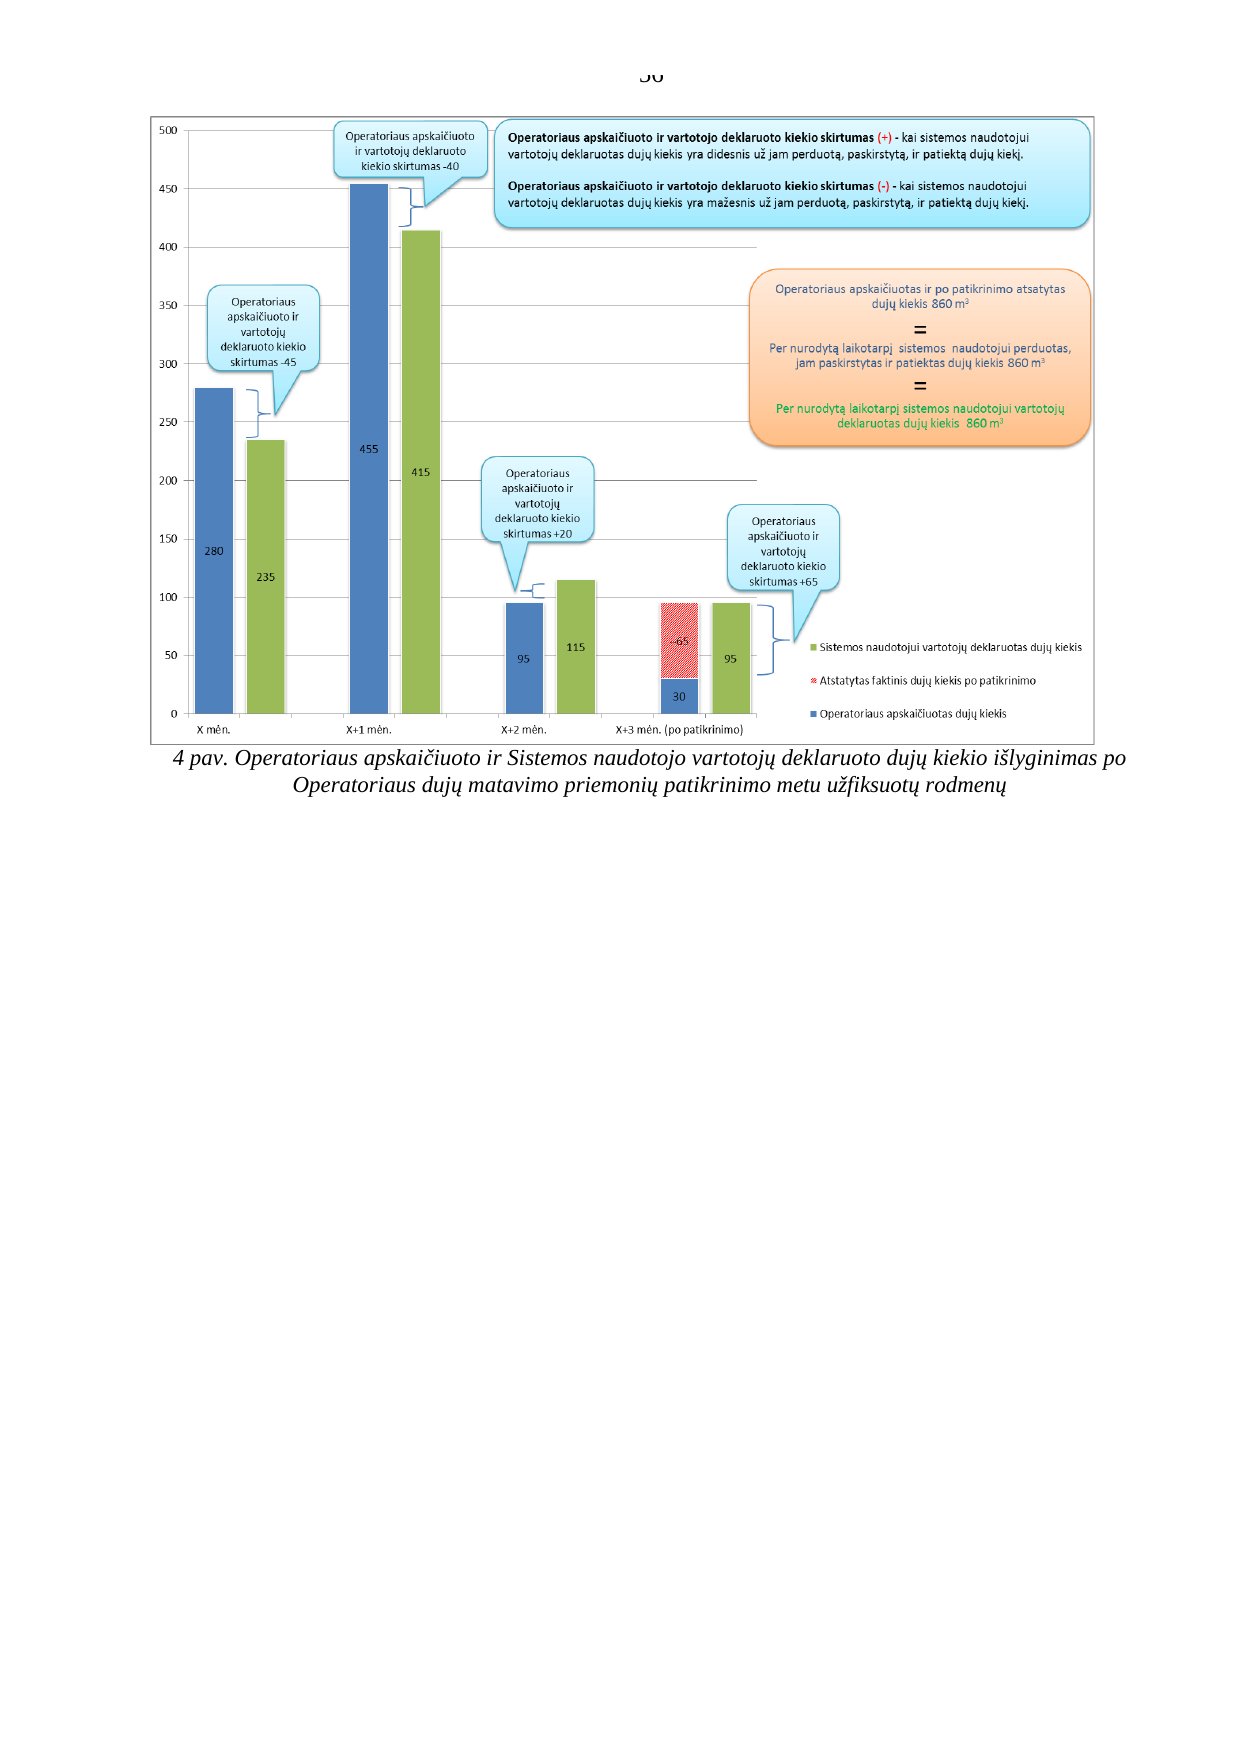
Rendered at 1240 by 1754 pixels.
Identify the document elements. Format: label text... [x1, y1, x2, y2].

text 4 pav. Operatoriaus apskaičiuoto ir Sistemos naudotojo vartotojų deklaruoto dujų kiekio išlyginimas po Operatoriaus dujų matavimo priemonių patikrinimo metu užfiksuotų rodmenų [150, 744, 1152, 797]
